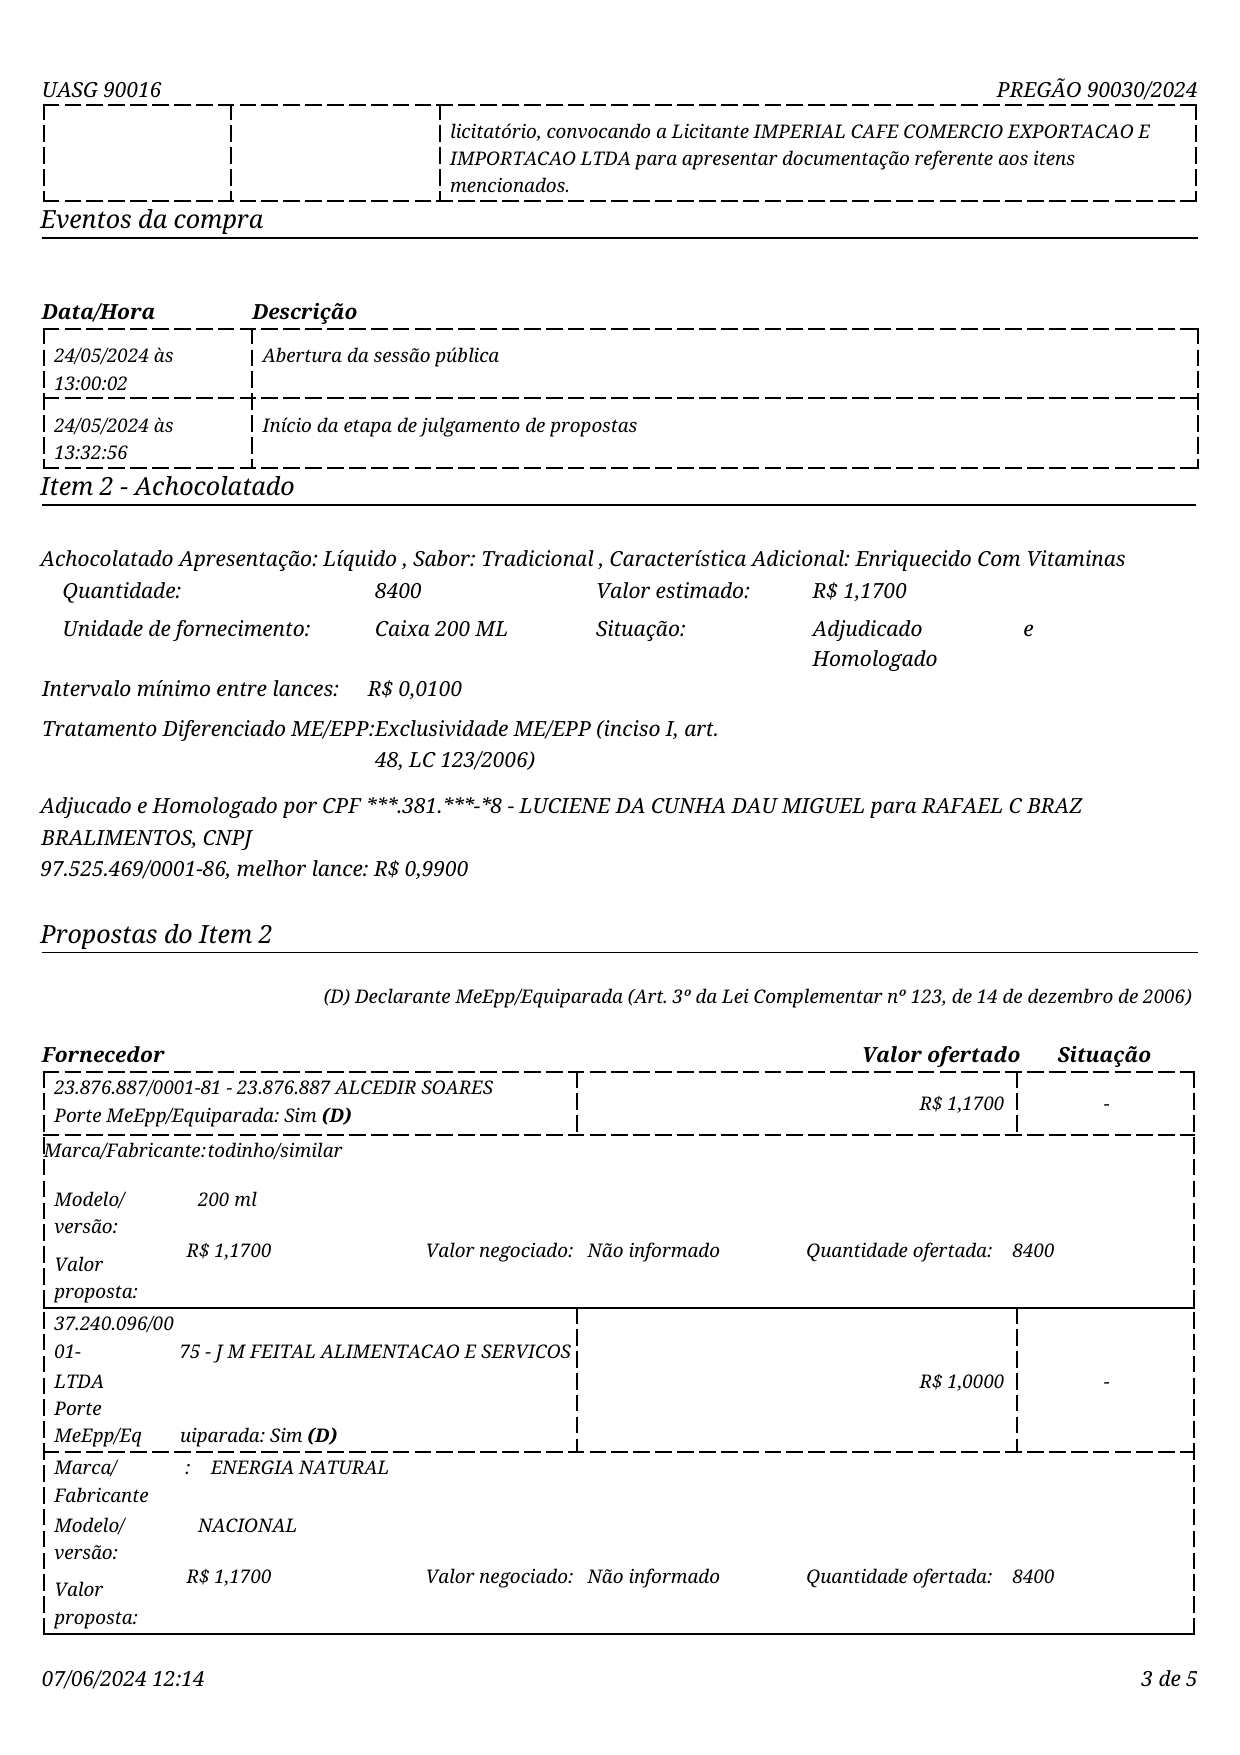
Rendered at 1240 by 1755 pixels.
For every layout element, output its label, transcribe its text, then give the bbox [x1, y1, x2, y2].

table_cell Modelo/versão: Valor proposta: [44, 1185, 186, 1307]
text Achocolatado Apresentação: Líquido , Sabor: Tradicional , Característica Adicional: Enriquecido Com Vitaminas [40, 544, 1200, 573]
table_cell Início da etapa de julgamento de propostas [252, 397, 1198, 467]
table_cell [577, 1185, 787, 1234]
table_cell Marca/Fabricante: todinho/similar [44, 1134, 577, 1185]
table_cell [788, 1309, 1017, 1367]
table_cell 8400 [1002, 1560, 1194, 1633]
table_cell Não informado [577, 1234, 787, 1307]
table_cell R$ 1,0000 [788, 1367, 1017, 1451]
table_header R$ 1,1700 [788, 1071, 1017, 1134]
text 97.525.469/0001-86, melhor lance: R$ 0,9900 [40, 854, 1200, 882]
table_cell 24/05/2024 às 13:32:56 [44, 397, 252, 467]
table_cell NACIONAL [186, 1511, 577, 1560]
table_cell R$ 1,1700 Valor negociado: [186, 1560, 577, 1633]
table_cell R$ 1,1700 Valor negociado: [186, 1234, 577, 1307]
table_cell Marca/Fabricante [44, 1451, 186, 1511]
table_cell uiparada: Sim (D) [186, 1367, 577, 1451]
table_cell Quantidade ofertada: [788, 1234, 1002, 1307]
text Item 2 - Achocolatado [40, 469, 1200, 503]
text Propostas do Item 2 [40, 916, 1200, 950]
text Intervalo mínimo entre lances: R$ 0,0100 [42, 674, 1200, 703]
table_cell [44, 104, 231, 200]
table_cell [231, 104, 439, 200]
table_header Abertura da sessão pública [252, 328, 1198, 397]
table_cell [577, 1309, 787, 1367]
table_header 24/05/2024 às 13:00:02 [44, 328, 252, 397]
table_header - [1017, 1071, 1194, 1134]
table_cell 200 ml [186, 1185, 577, 1234]
table_cell 75 - J M FEITAL ALIMENTACAO E SERVICOS [186, 1309, 577, 1367]
text Eventos da compra [40, 202, 1200, 236]
table_cell [577, 1511, 787, 1560]
text (D) Declarante MeEpp/Equiparada (Art. 3º da Lei Complementar nº 123, de 14 de dezembro de 2006) [42, 983, 1194, 1009]
table_cell Modelo/versão: Valor proposta: [44, 1511, 186, 1633]
table_cell [788, 1134, 1194, 1185]
table_header 8400 Caixa 200 ML [375, 576, 596, 674]
table_header Valor estimado: Situação: [596, 576, 812, 674]
table_cell Quantidade ofertada: [788, 1560, 1002, 1633]
table_cell [788, 1511, 1194, 1560]
table_cell Não informado [577, 1560, 787, 1633]
table_cell LTDA Porte MeEpp/Eq [44, 1367, 186, 1451]
table_cell [1017, 1309, 1194, 1367]
table_cell 8400 [1002, 1234, 1194, 1307]
table_cell [577, 1367, 787, 1451]
table_cell [577, 1451, 787, 1511]
table_cell licitatório, convocando a Licitante IMPERIAL CAFE COMERCIO EXPORTACAO E IMPORTACAO LTDA para apresentar documentação referente aos itens mencionados. [440, 104, 1196, 200]
text Adjucado e Homologado por CPF ***.381.***-*8 - LUCIENE DA CUNHA DAU MIGUEL para RAFAEL C BRAZ BRALIMENTOS, CNPJ [40, 791, 1200, 851]
table_header R$ 1,1700 Adjudicado e Homologado [813, 576, 1036, 674]
table_cell [577, 1134, 787, 1185]
table_header 23.876.887/0001-81 - 23.876.887 ALCEDIR SOARES Porte MeEpp/Equiparada: Sim (D) [44, 1071, 577, 1134]
table_cell [788, 1451, 1194, 1511]
text Fornecedor Valor ofertado Situação [42, 1041, 1200, 1069]
text 48, LC 123/2006) [375, 746, 1200, 774]
table_header Quantidade: Unidade de fornecimento: [63, 576, 375, 674]
table_header [577, 1071, 787, 1134]
table_cell [788, 1185, 1194, 1234]
text Tratamento Diferenciado ME/EPP: Exclusividade ME/EPP (inciso I, art. [42, 714, 1200, 743]
table_cell : ENERGIA NATURAL [186, 1451, 577, 1511]
table_cell - [1017, 1367, 1194, 1451]
table_cell 37.240.096/0001- [44, 1309, 186, 1367]
text Data/Hora Descrição [42, 297, 1200, 325]
